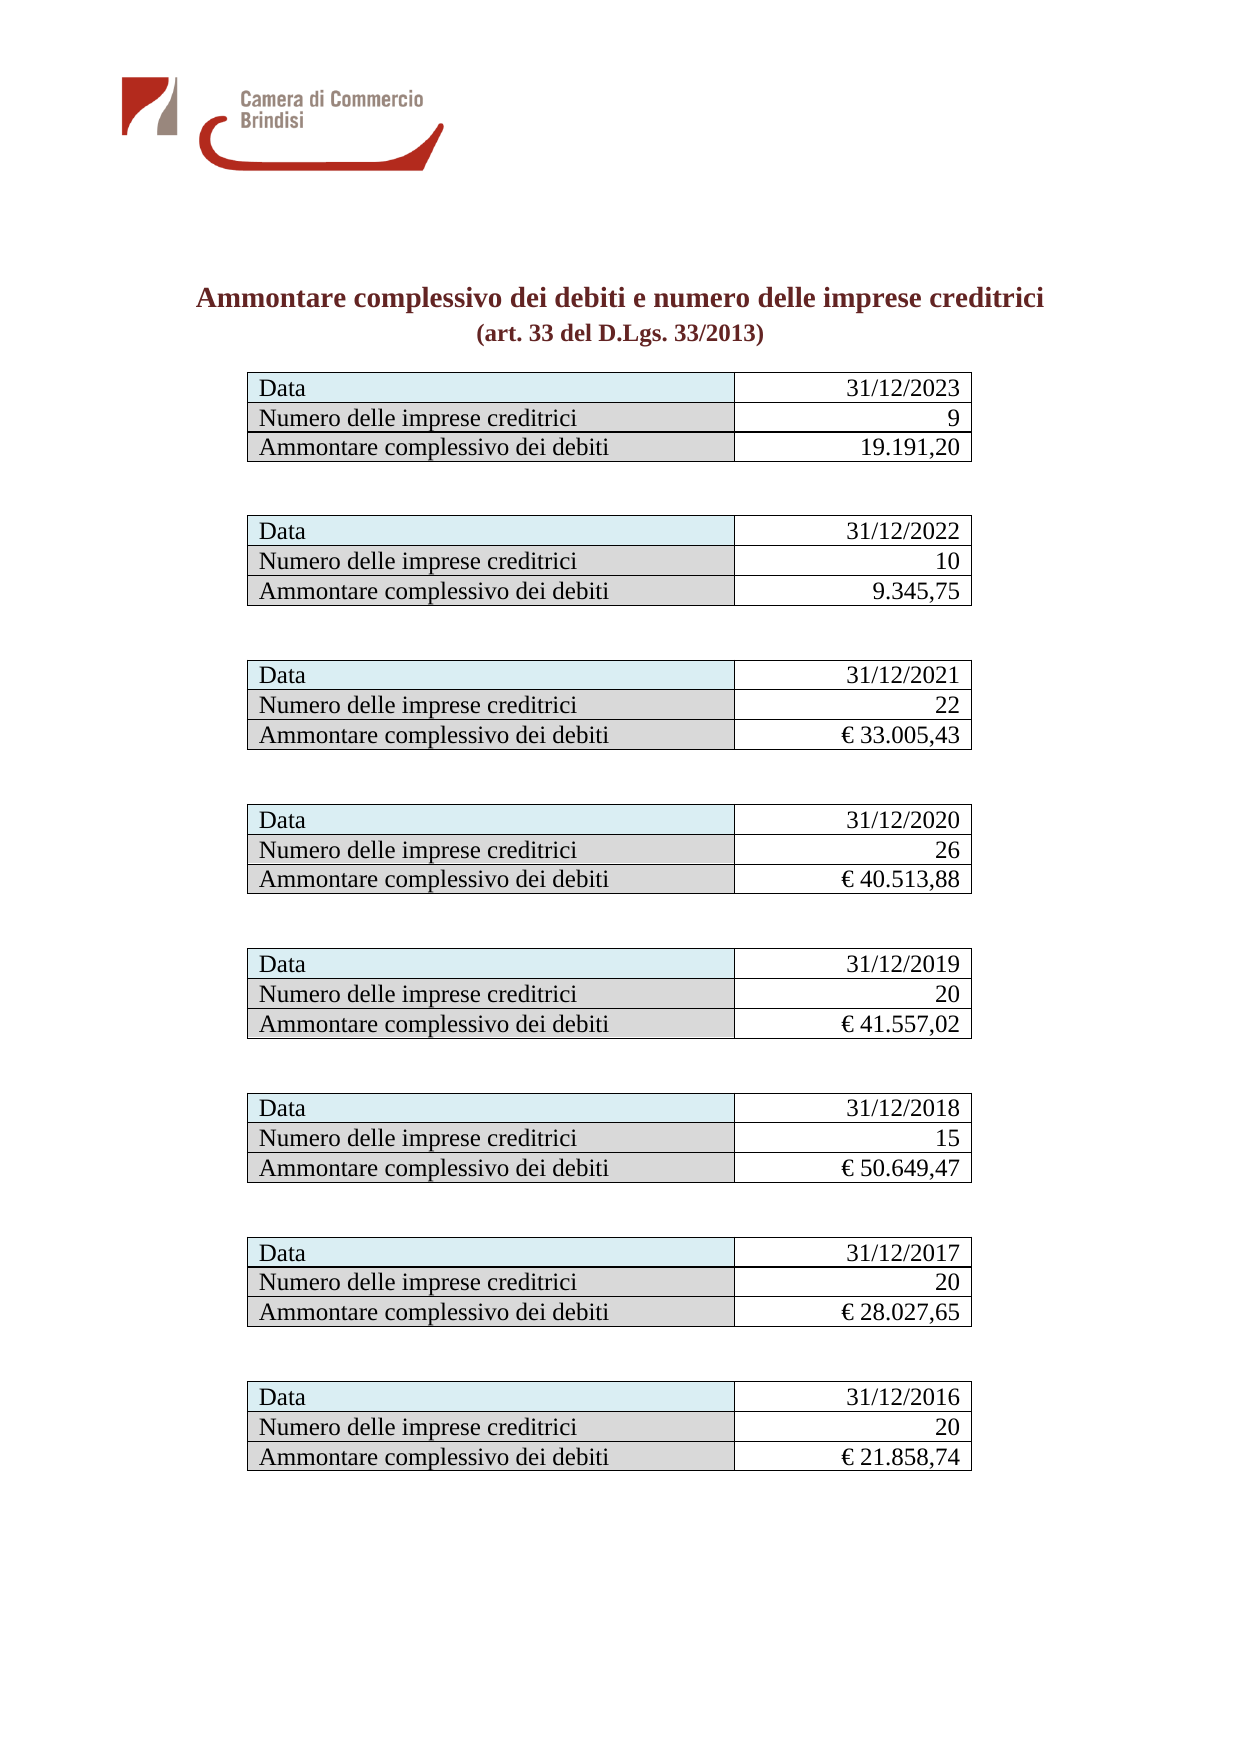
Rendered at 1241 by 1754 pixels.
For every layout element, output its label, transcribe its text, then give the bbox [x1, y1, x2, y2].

table_cell 9.345,75 [735, 576, 971, 605]
table_cell Ammontare complessivo dei debiti [248, 1297, 734, 1326]
table_cell Ammontare complessivo dei debiti [248, 433, 734, 461]
table_header 31/12/2017 [735, 1238, 971, 1266]
table_header 31/12/2019 [735, 949, 971, 978]
table_header Data [248, 516, 734, 545]
table_cell Ammontare complessivo dei debiti [248, 720, 734, 749]
table_cell Ammontare complessivo dei debiti [248, 865, 734, 893]
table_header 31/12/2018 [735, 1094, 971, 1122]
table_header Data [248, 805, 734, 834]
table_cell 26 [735, 835, 971, 863]
table_header 31/12/2022 [735, 516, 971, 545]
table_cell Ammontare complessivo dei debiti [248, 1009, 734, 1037]
table_cell Numero delle imprese creditrici [248, 979, 734, 1008]
table_cell Ammontare complessivo dei debiti [248, 1442, 734, 1470]
table_header Data [248, 661, 734, 689]
table_cell 19.191,20 [735, 433, 971, 461]
table_header Data [248, 1238, 734, 1266]
table_cell € 50.649,47 [735, 1153, 971, 1182]
table_header 31/12/2023 [735, 373, 971, 402]
table_header 31/12/2016 [735, 1382, 971, 1411]
table_cell € 41.557,02 [735, 1009, 971, 1037]
table_cell 20 [735, 1268, 971, 1296]
table_cell Numero delle imprese creditrici [248, 403, 734, 431]
table_header Data [248, 373, 734, 402]
table_cell 22 [735, 690, 971, 719]
table_cell 9 [735, 403, 971, 431]
table_cell Numero delle imprese creditrici [248, 690, 734, 719]
table_cell € 33.005,43 [735, 720, 971, 749]
table_cell 15 [735, 1123, 971, 1152]
table_cell Numero delle imprese creditrici [248, 835, 734, 863]
table_cell 20 [735, 979, 971, 1008]
table_cell Ammontare complessivo dei debiti [248, 576, 734, 605]
table_header Data [248, 949, 734, 978]
table_header Data [248, 1382, 734, 1411]
table_header 31/12/2020 [735, 805, 971, 834]
table_cell Numero delle imprese creditrici [248, 1412, 734, 1441]
table_cell € 40.513,88 [735, 865, 971, 893]
table_cell Numero delle imprese creditrici [248, 1268, 734, 1296]
table_header Data [248, 1094, 734, 1122]
text Ammontare complessivo dei debiti e numero delle imprese creditrici (art. 33 del D.Lgs. 33/2013) [118, 280, 1122, 347]
table_cell Numero delle imprese creditrici [248, 1123, 734, 1152]
table_cell 10 [735, 546, 971, 575]
table_cell Numero delle imprese creditrici [248, 546, 734, 575]
table_cell € 28.027,65 [735, 1297, 971, 1326]
table_cell € 21.858,74 [735, 1442, 971, 1470]
table_header 31/12/2021 [735, 661, 971, 689]
table_cell Ammontare complessivo dei debiti [248, 1153, 734, 1182]
table_cell 20 [735, 1412, 971, 1441]
